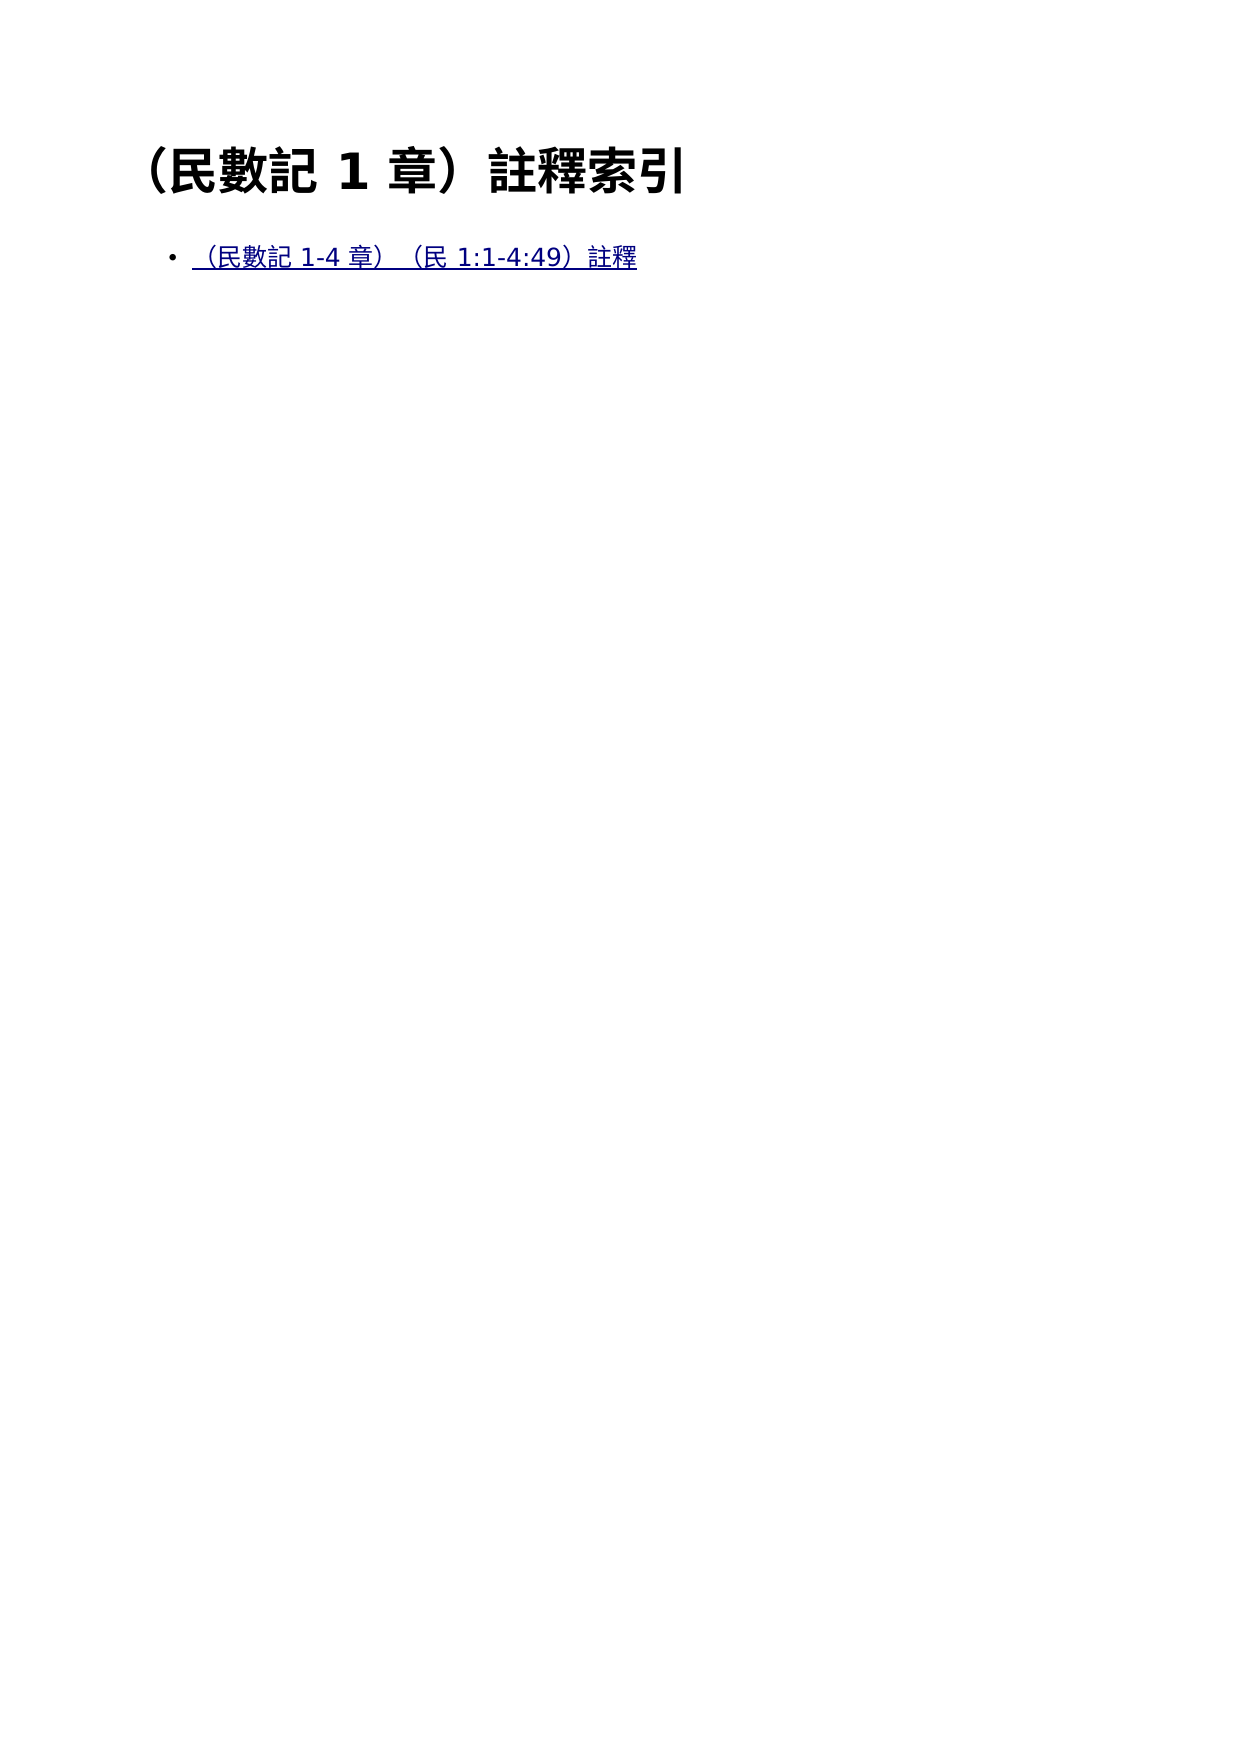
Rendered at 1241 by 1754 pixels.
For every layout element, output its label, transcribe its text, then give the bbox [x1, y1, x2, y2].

list （民數記 1-4 章）（民 1:1-4:49）註釋 [177, 243, 1122, 272]
subtitle （民數記 1 章）註釋索引 [118, 143, 1122, 201]
